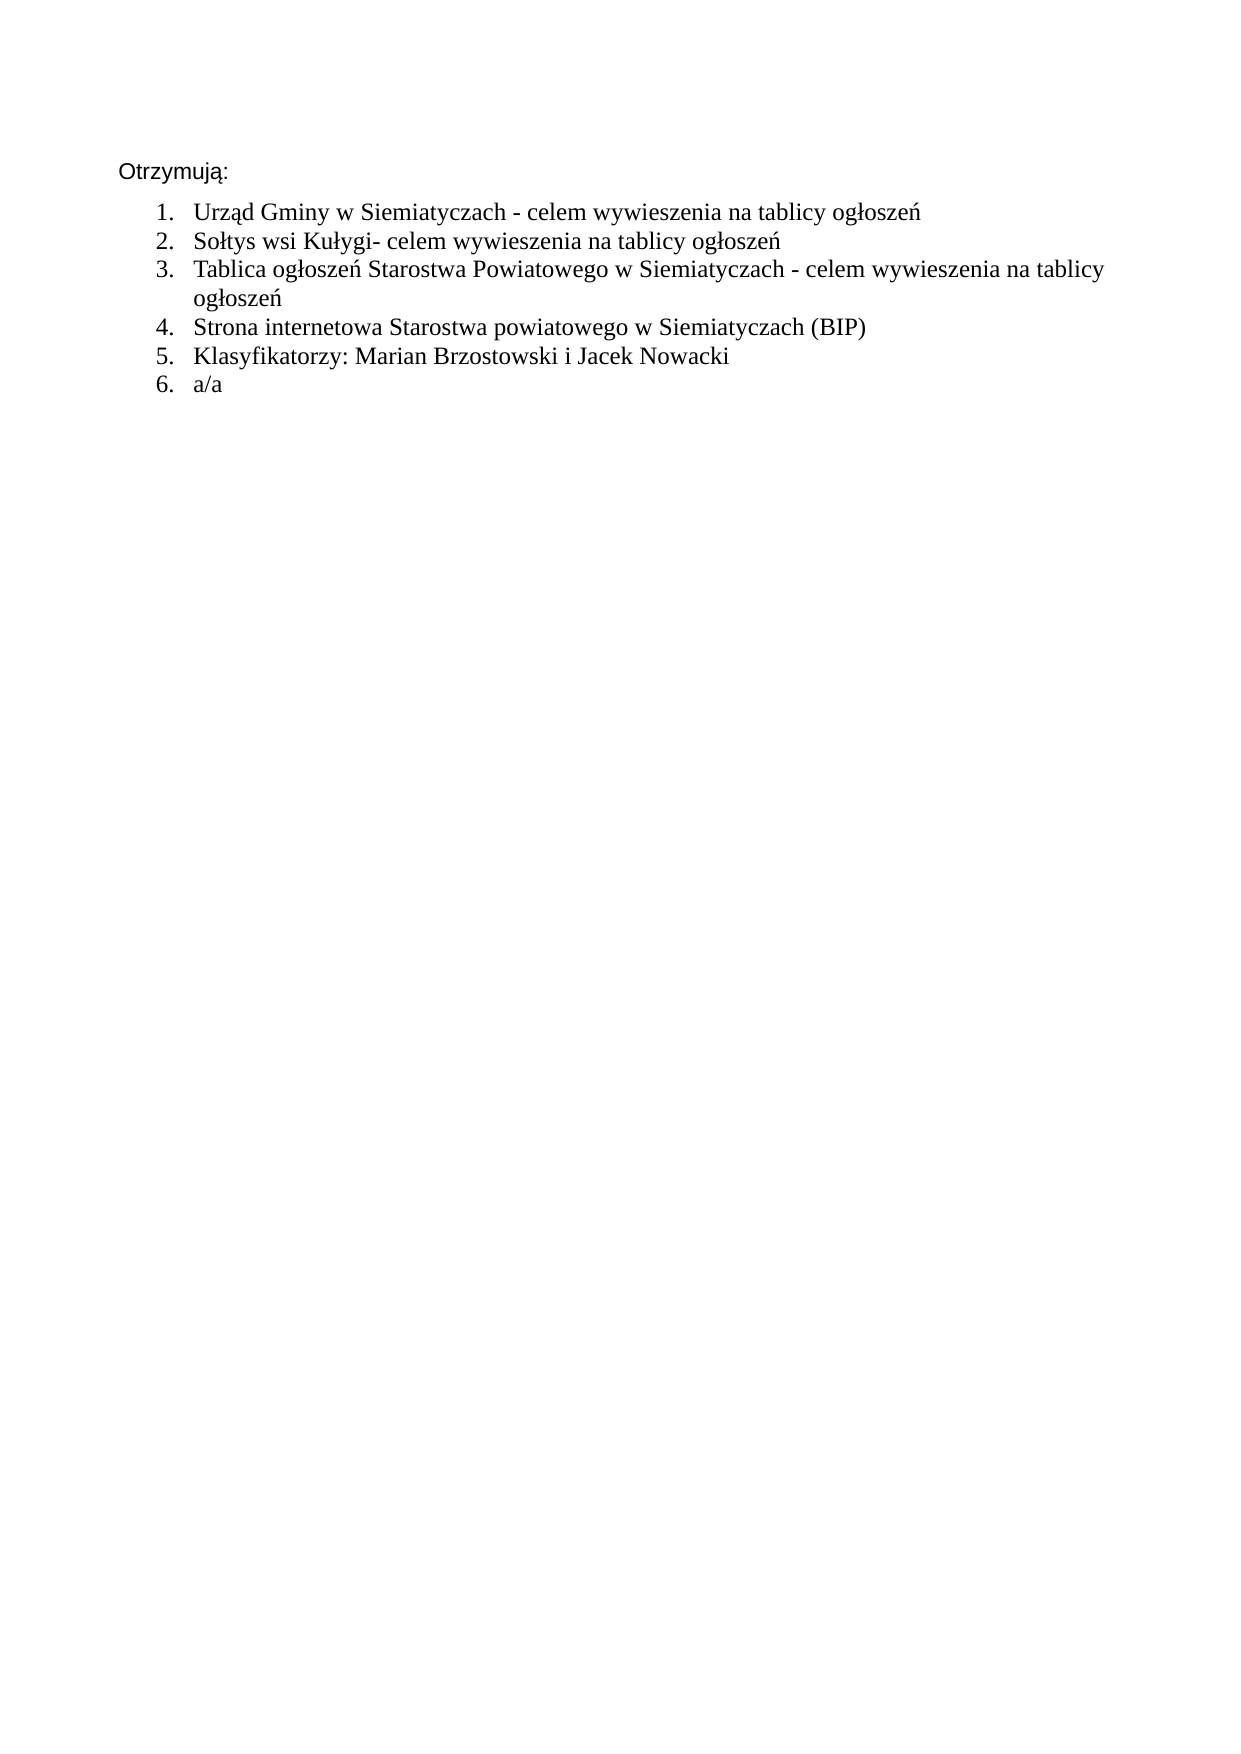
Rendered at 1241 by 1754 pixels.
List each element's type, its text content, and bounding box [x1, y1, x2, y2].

list Tablica ogłoszeń Starostwa Powiatowego w Siemiatyczach - celem wywieszenia na tablicy ogłoszeń [156, 254, 1122, 312]
list Sołtys wsi Kułygi- celem wywieszenia na tablicy ogłoszeń [156, 226, 1122, 254]
list Strona internetowa Starostwa powiatowego w Siemiatyczach (BIP) [156, 312, 1122, 341]
list Klasyfikatorzy: Marian Brzostowski i Jacek Nowacki [156, 341, 1122, 369]
list a/a [156, 369, 1122, 398]
list Urząd Gminy w Siemiatyczach - celem wywieszenia na tablicy ogłoszeń [156, 197, 1122, 226]
text Otrzymują: [118, 158, 1122, 184]
